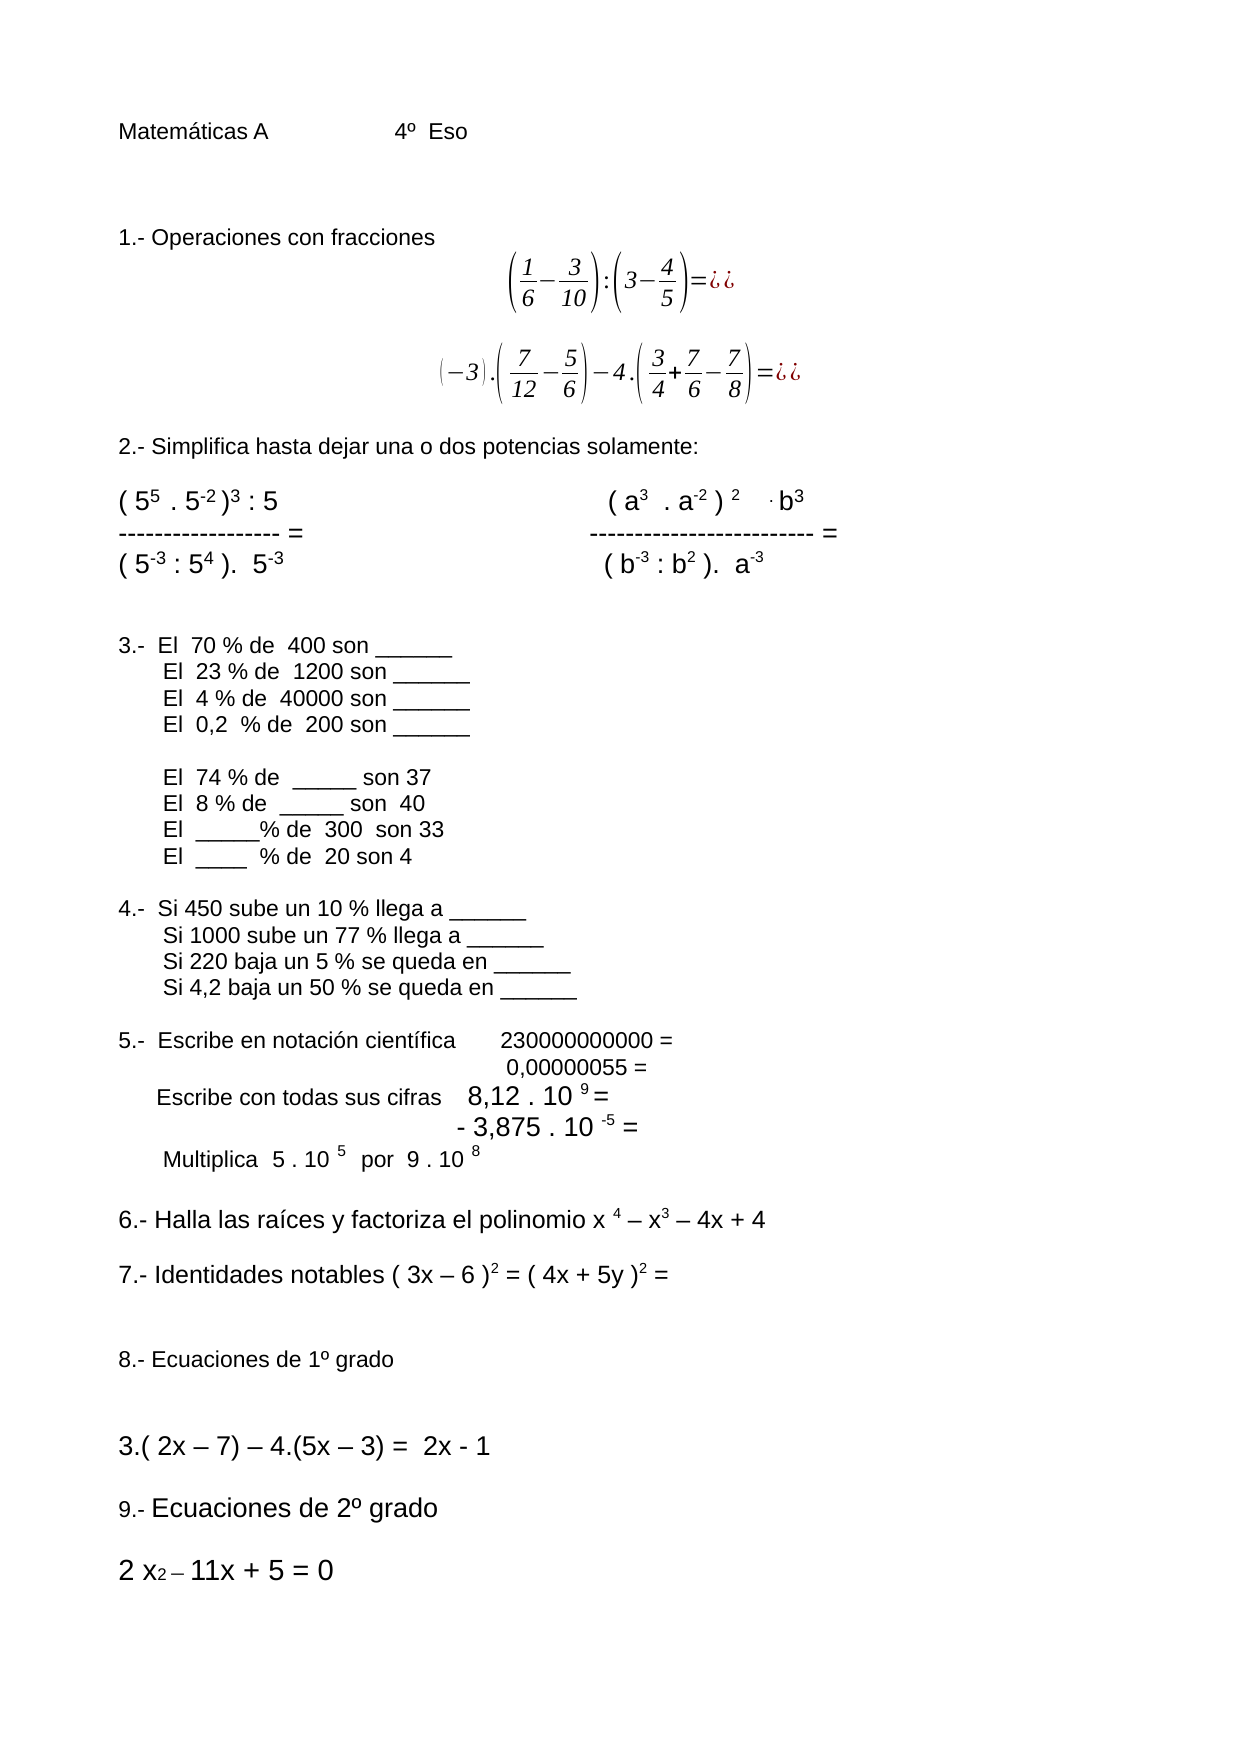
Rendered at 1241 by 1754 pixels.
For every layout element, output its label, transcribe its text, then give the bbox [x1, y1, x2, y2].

text El 4 % de 40000 son ______ [118, 684, 1122, 711]
text El _____% de 300 son 33 [118, 816, 1122, 843]
text El 8 % de _____ son 40 [118, 790, 1122, 816]
text 7.- Identidades notables ( 3x – 6 )2 = ( 4x + 5y )2 = [118, 1260, 1122, 1289]
text ------------------ = ------------------------- = [118, 517, 1122, 548]
text 5.- Escribe en notación científica 230000000000 = [118, 1027, 1122, 1053]
text Si 220 baja un 5 % se queda en ______ [118, 948, 1122, 974]
text - 3,875 . 10 -5 = [118, 1111, 1122, 1142]
text Si 4,2 baja un 50 % se queda en ______ [118, 974, 1122, 1001]
text 1.- Operaciones con fracciones [118, 223, 1122, 250]
text 3.- El 70 % de 400 son ______ [118, 632, 1122, 658]
text El 74 % de _____ son 37 [118, 763, 1122, 790]
text ( 5-3 : 54 ). 5-3 ( b-3 : b2 ). a-3 [118, 548, 1122, 579]
text ( 55 . 5-2 )3 : 5 ( a3 . a-2 ) 2 . b3 [118, 485, 1122, 517]
text El ____ % de 20 son 4 [118, 843, 1122, 869]
text 4.- Si 450 sube un 10 % llega a ______ [118, 895, 1122, 922]
text 3.( 2x – 7) – 4.(5x – 3) = 2x - 1 [118, 1430, 1122, 1461]
text El 23 % de 1200 son ______ [118, 658, 1122, 684]
text 9.- Ecuaciones de 2º grado [118, 1492, 1122, 1524]
text 2.- Simplifica hasta dejar una o dos potencias solamente: [118, 433, 1122, 459]
text Multiplica 5 . 10 5 por 9 . 10 8 [118, 1142, 1122, 1173]
text Escribe con todas sus cifras 8,12 . 10 9 = [118, 1080, 1122, 1111]
text Matemáticas A 4º Eso [118, 118, 1122, 144]
text 0,00000055 = [118, 1053, 1122, 1080]
text 8.- Ecuaciones de 1º grado [118, 1346, 1122, 1372]
text Si 1000 sube un 77 % llega a ______ [118, 922, 1122, 948]
text 2 x2 – 11x + 5 = 0 [118, 1552, 1122, 1586]
text 6.- Halla las raíces y factoriza el polinomio x 4 – x3 – 4x + 4 [118, 1205, 1122, 1233]
text El 0,2 % de 200 son ______ [118, 711, 1122, 737]
